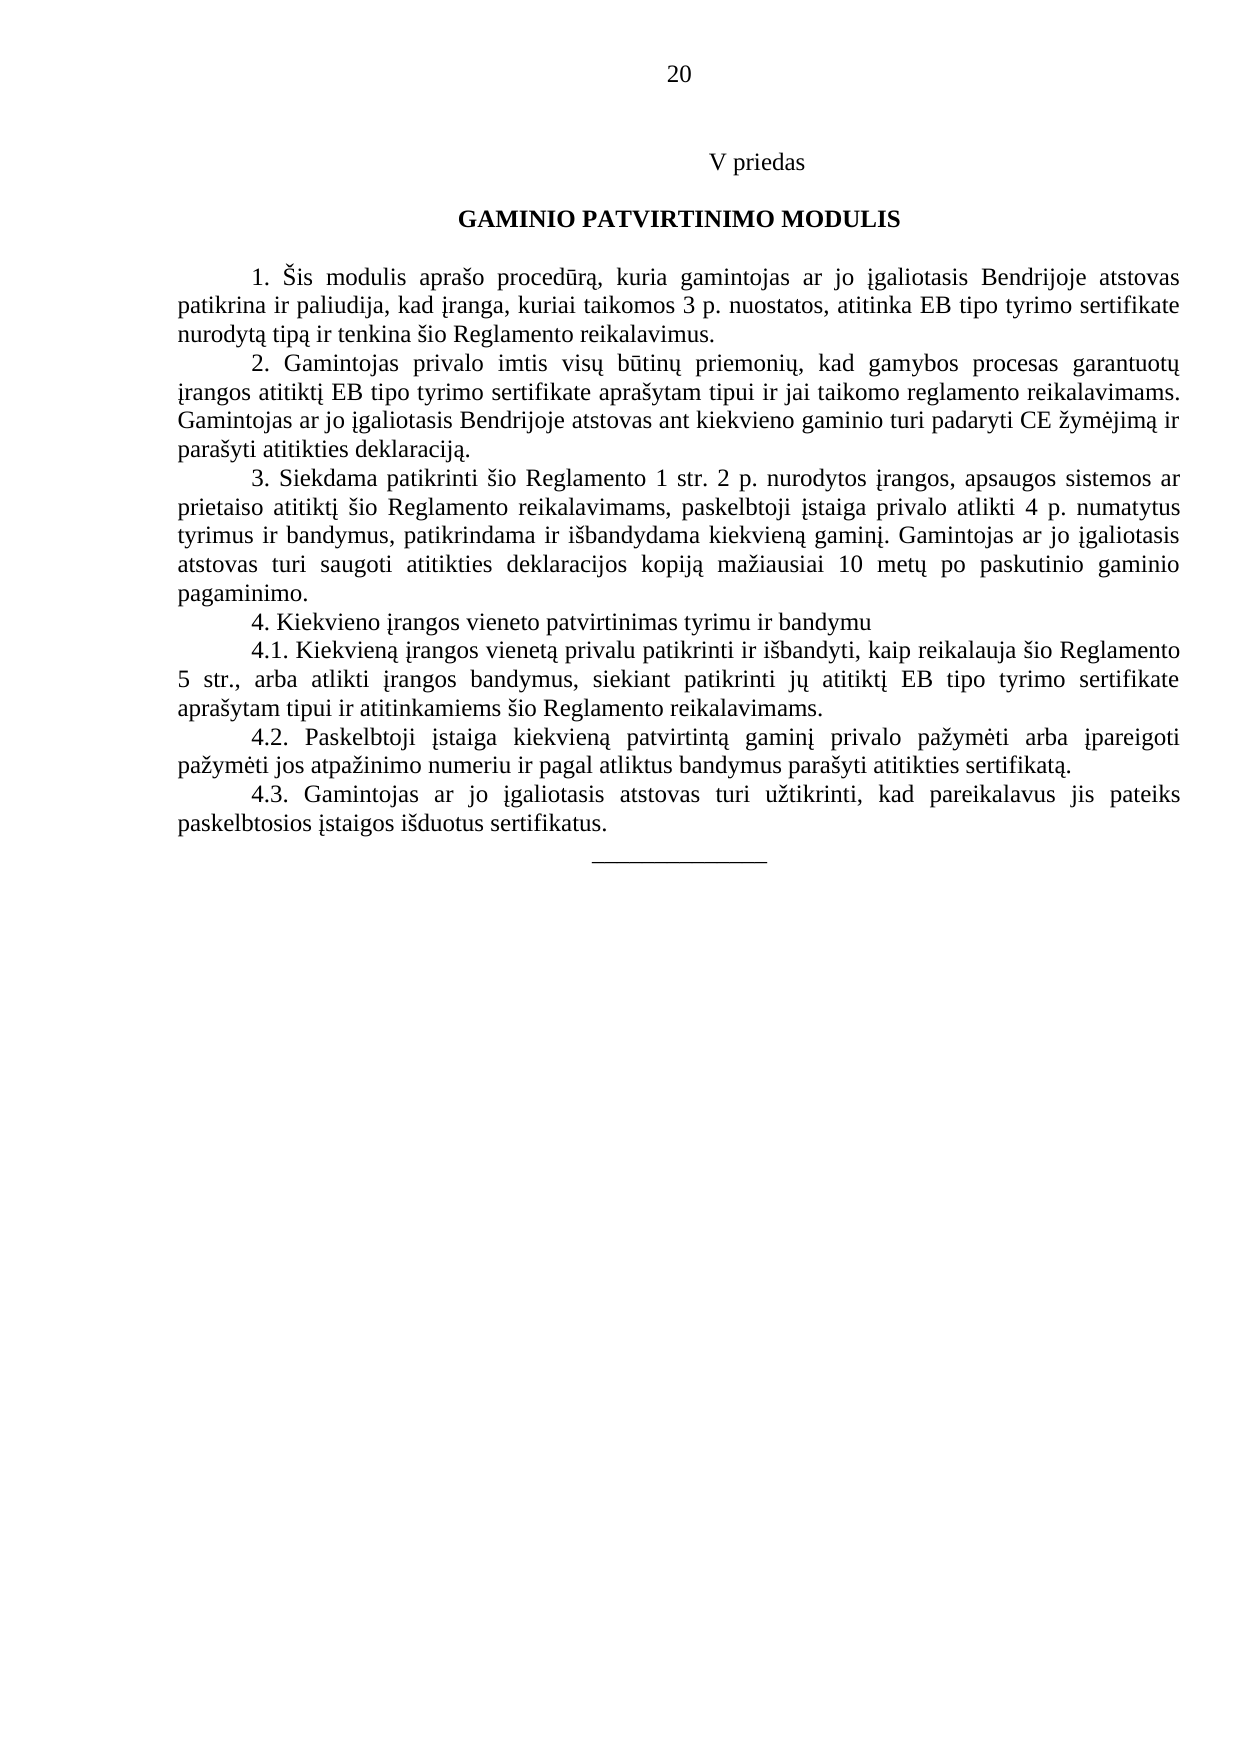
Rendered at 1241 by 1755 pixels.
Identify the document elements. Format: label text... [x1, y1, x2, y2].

text 4.3. Gamintojas ar jo įgaliotasis atstovas turi užtikrinti, kad pareikalavus jis pateiks paskelbtosios įstaigos išduotus sertifikatus. [177, 779, 1181, 837]
text V priedas [177, 147, 1181, 176]
text GAMINIO PATVIRTINIMO MODULIS [177, 204, 1181, 233]
text 3. Siekdama patikrinti šio Reglamento 1 str. 2 p. nurodytos įrangos, apsaugos sistemos ar prietaiso atitiktį šio Reglamento reikalavimams, paskelbtoji įstaiga privalo atlikti 4 p. numatytus tyrimus ir bandymus, patikrindama ir išbandydama kiekvieną gaminį. Gamintojas ar jo įgaliotasis atstovas turi saugoti atitikties deklaracijos kopiją mažiausiai 10 metų po paskutinio gaminio pagaminimo. [177, 463, 1181, 607]
text ______________ [177, 837, 1181, 866]
text 1. Šis modulis aprašo procedūrą, kuria gamintojas ar jo įgaliotasis Bendrijoje atstovas patikrina ir paliudija, kad įranga, kuriai taikomos 3 p. nuostatos, atitinka EB tipo tyrimo sertifikate nurodytą tipą ir tenkina šio Reglamento reikalavimus. [177, 262, 1181, 348]
text 4.1. Kiekvieną įrangos vienetą privalu patikrinti ir išbandyti, kaip reikalauja šio Reglamento 5 str., arba atlikti įrangos bandymus, siekiant patikrinti jų atitiktį EB tipo tyrimo sertifikate aprašytam tipui ir atitinkamiems šio Reglamento reikalavimams. [177, 636, 1181, 722]
text 2. Gamintojas privalo imtis visų būtinų priemonių, kad gamybos procesas garantuotų įrangos atitiktį EB tipo tyrimo sertifikate aprašytam tipui ir jai taikomo reglamento reikalavimams. Gamintojas ar jo įgaliotasis Bendrijoje atstovas ant kiekvieno gaminio turi padaryti CE žymėjimą ir parašyti atitikties deklaraciją. [177, 348, 1181, 463]
text 4.2. Paskelbtoji įstaiga kiekvieną patvirtintą gaminį privalo pažymėti arba įpareigoti pažymėti jos atpažinimo numeriu ir pagal atliktus bandymus parašyti atitikties sertifikatą. [177, 722, 1181, 779]
text 4. Kiekvieno įrangos vieneto patvirtinimas tyrimu ir bandymu [177, 607, 1181, 636]
